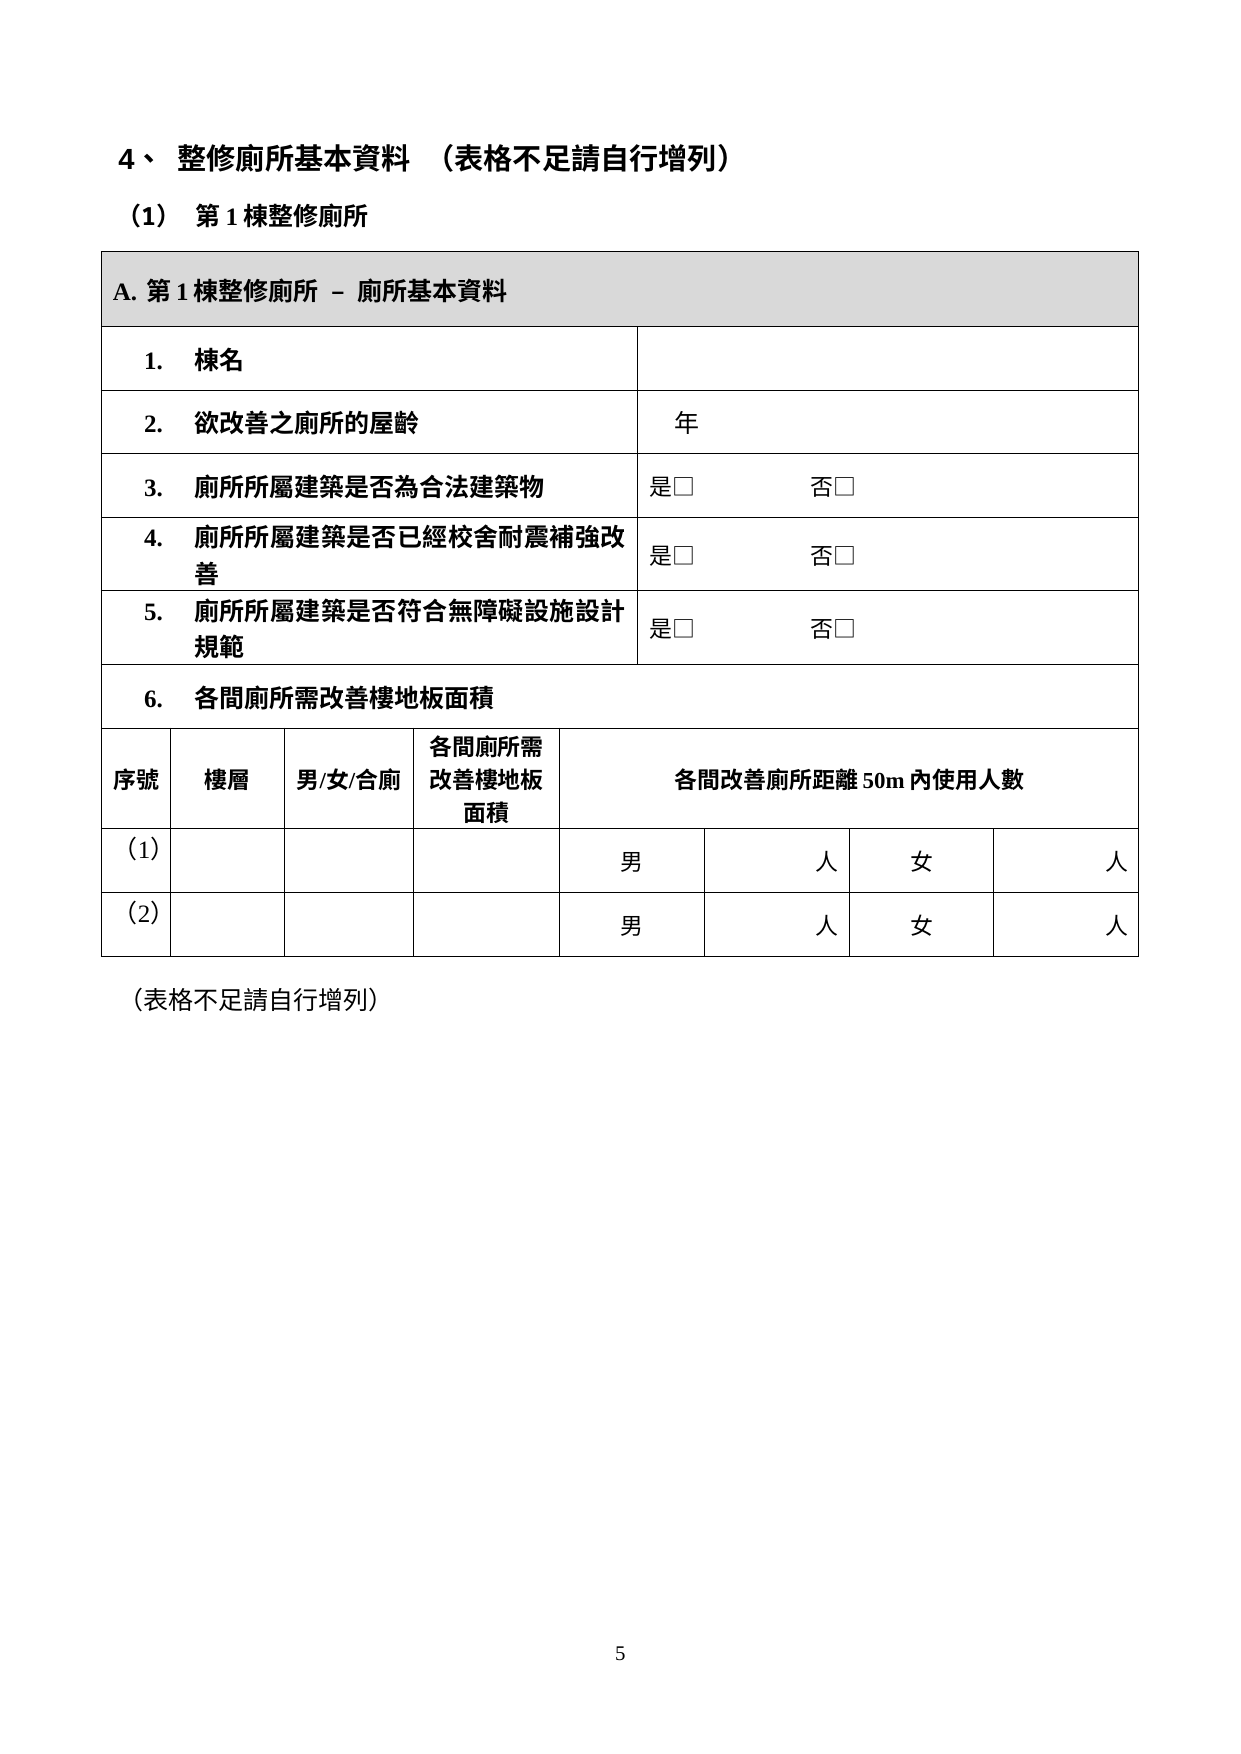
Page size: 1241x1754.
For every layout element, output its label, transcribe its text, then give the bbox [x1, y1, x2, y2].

list 第1棟整修廁所 [116, 196, 1122, 232]
table_header 第1棟整修廁所 – 廁所基本資料 [102, 252, 1138, 326]
table_cell [102, 893, 170, 956]
table_cell 廁所所屬建築是否為合法建築物 [133, 454, 637, 517]
table_cell 男 [560, 829, 704, 892]
table_cell 人 [994, 893, 1138, 956]
table_cell 欲改善之廁所的屋齡 [133, 391, 637, 453]
table_cell [414, 829, 559, 892]
table_cell 廁所所屬建築是否已經校舍耐震補強改善 [133, 518, 637, 590]
table_cell 序號 [102, 729, 170, 828]
table_cell 棟名 [133, 327, 637, 389]
table_cell 男 [560, 893, 704, 956]
text （表格不足請自行增列） [118, 957, 1122, 1019]
table_cell 人 [994, 829, 1138, 892]
table_cell 女 [850, 829, 993, 892]
table_cell 廁所所屬建築是否符合無障礙設施設計規範 [133, 591, 637, 664]
table_cell 各間廁所需改善樓地板面積 [133, 665, 1138, 728]
table_cell [102, 518, 133, 590]
table_cell 是□ [638, 591, 798, 664]
table_cell 是□ [638, 454, 798, 517]
table_cell 否□ [798, 454, 1138, 517]
table_cell [102, 829, 170, 892]
table_cell [285, 893, 413, 956]
table_cell [102, 391, 133, 453]
table_cell [102, 327, 133, 389]
table_cell 各間改善廁所距離50m內使用人數 [560, 729, 1138, 828]
table_cell [171, 893, 284, 956]
table_cell 人 [705, 829, 849, 892]
table_cell [638, 327, 1138, 389]
table_cell [102, 591, 133, 664]
table_cell 年 [638, 391, 1138, 453]
table_cell 男/女/合廁 [285, 729, 413, 828]
table_cell [285, 829, 413, 892]
table_cell 是□ [638, 518, 798, 590]
list 整修廁所基本資料 （表格不足請自行增列） [118, 115, 1122, 177]
table_cell 人 [705, 893, 849, 956]
table_cell 各間廁所需改善樓地板面積 [414, 729, 559, 828]
table_cell 否□ [798, 518, 1138, 590]
table_cell 樓層 [171, 729, 284, 828]
table_cell 否□ [798, 591, 1138, 664]
table_cell [102, 454, 133, 517]
table_cell 女 [850, 893, 993, 956]
table_cell [414, 893, 559, 956]
table_cell [171, 829, 284, 892]
table_cell [102, 665, 133, 728]
